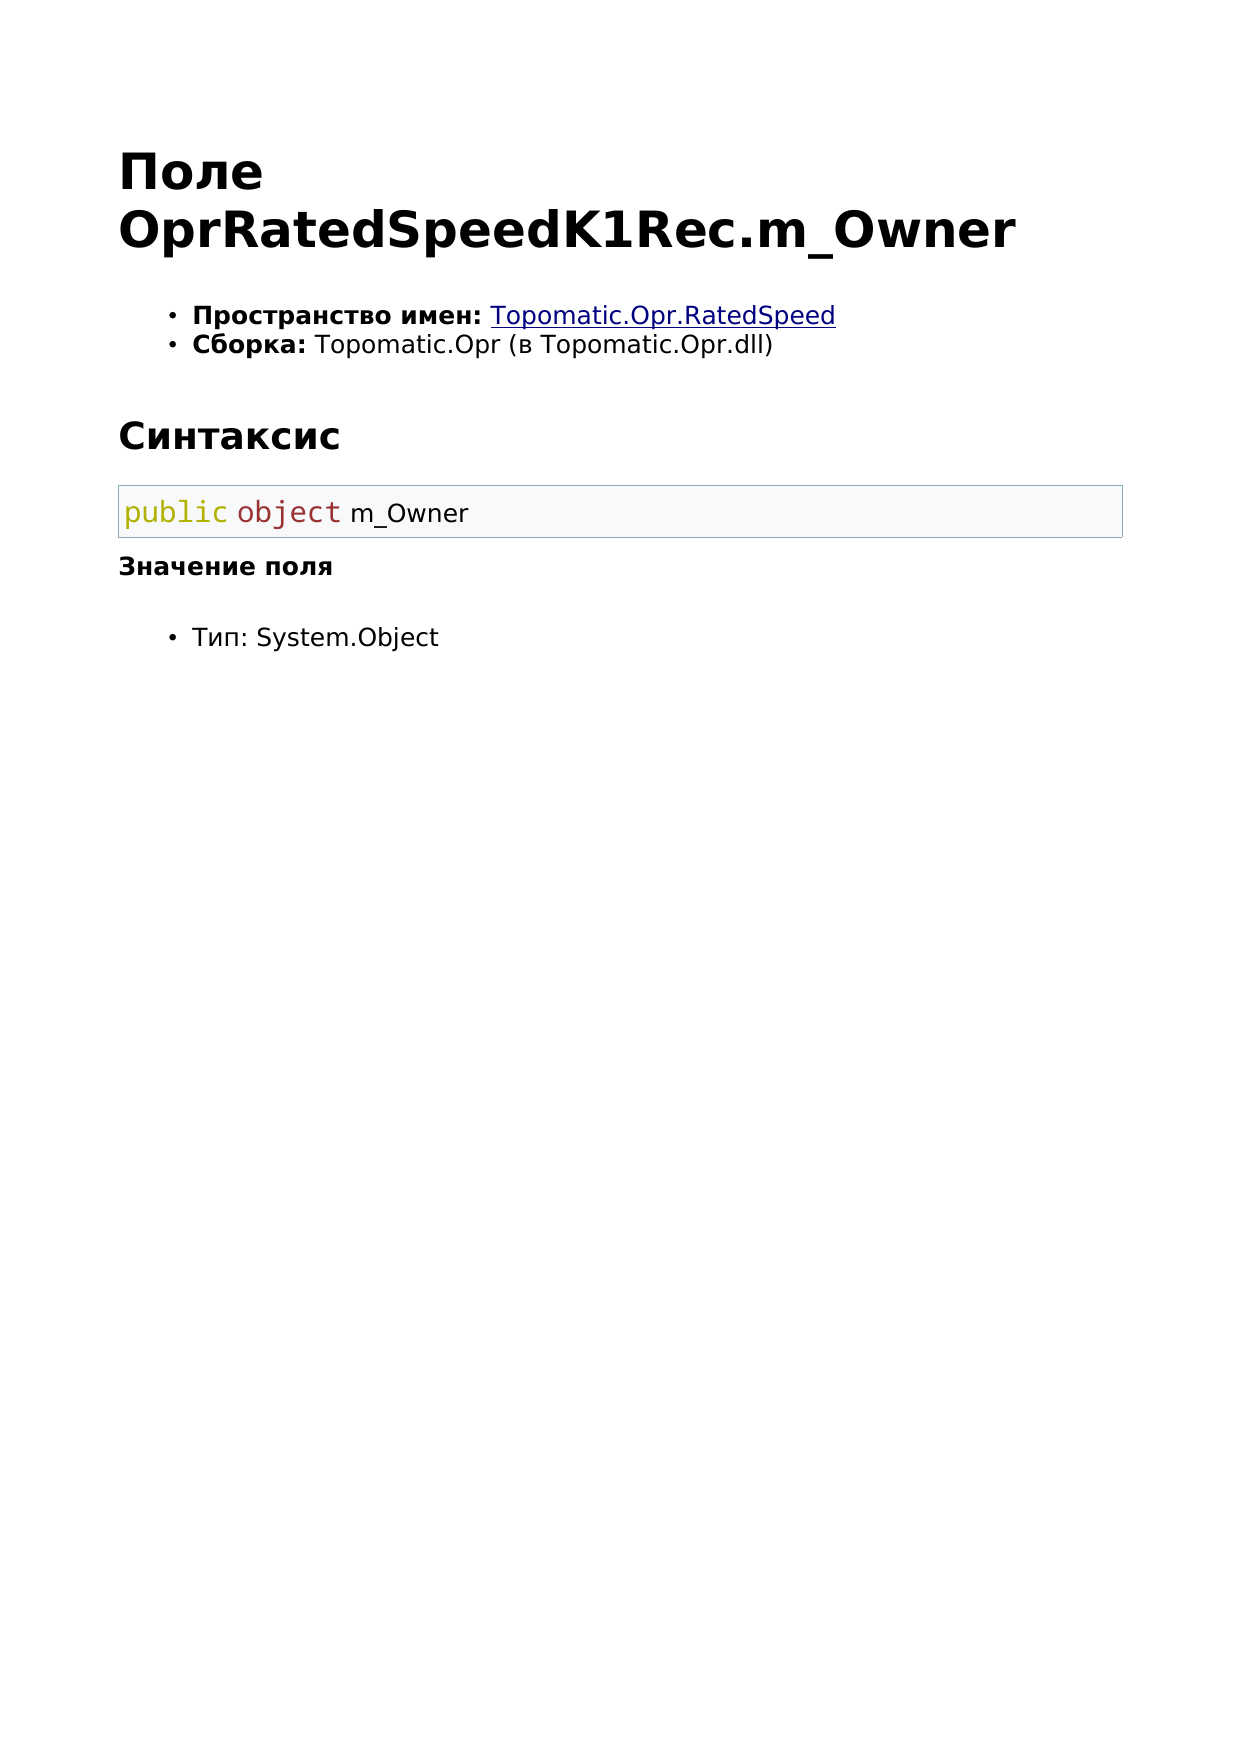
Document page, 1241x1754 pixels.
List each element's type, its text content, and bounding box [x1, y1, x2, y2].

list Тип: System.Object [177, 623, 1122, 652]
subtitle Синтаксис [118, 414, 1122, 458]
table_header public object m_Owner [119, 486, 1122, 537]
list Сборка: Topomatic.Opr (в Topomatic.Opr.dll) [177, 331, 1122, 360]
list Пространство имен: Topomatic.Opr.RatedSpeed [177, 302, 1122, 331]
subtitle Поле OprRatedSpeedK1Rec.m_Owner [118, 143, 1122, 259]
text Значение поля [118, 552, 1122, 581]
